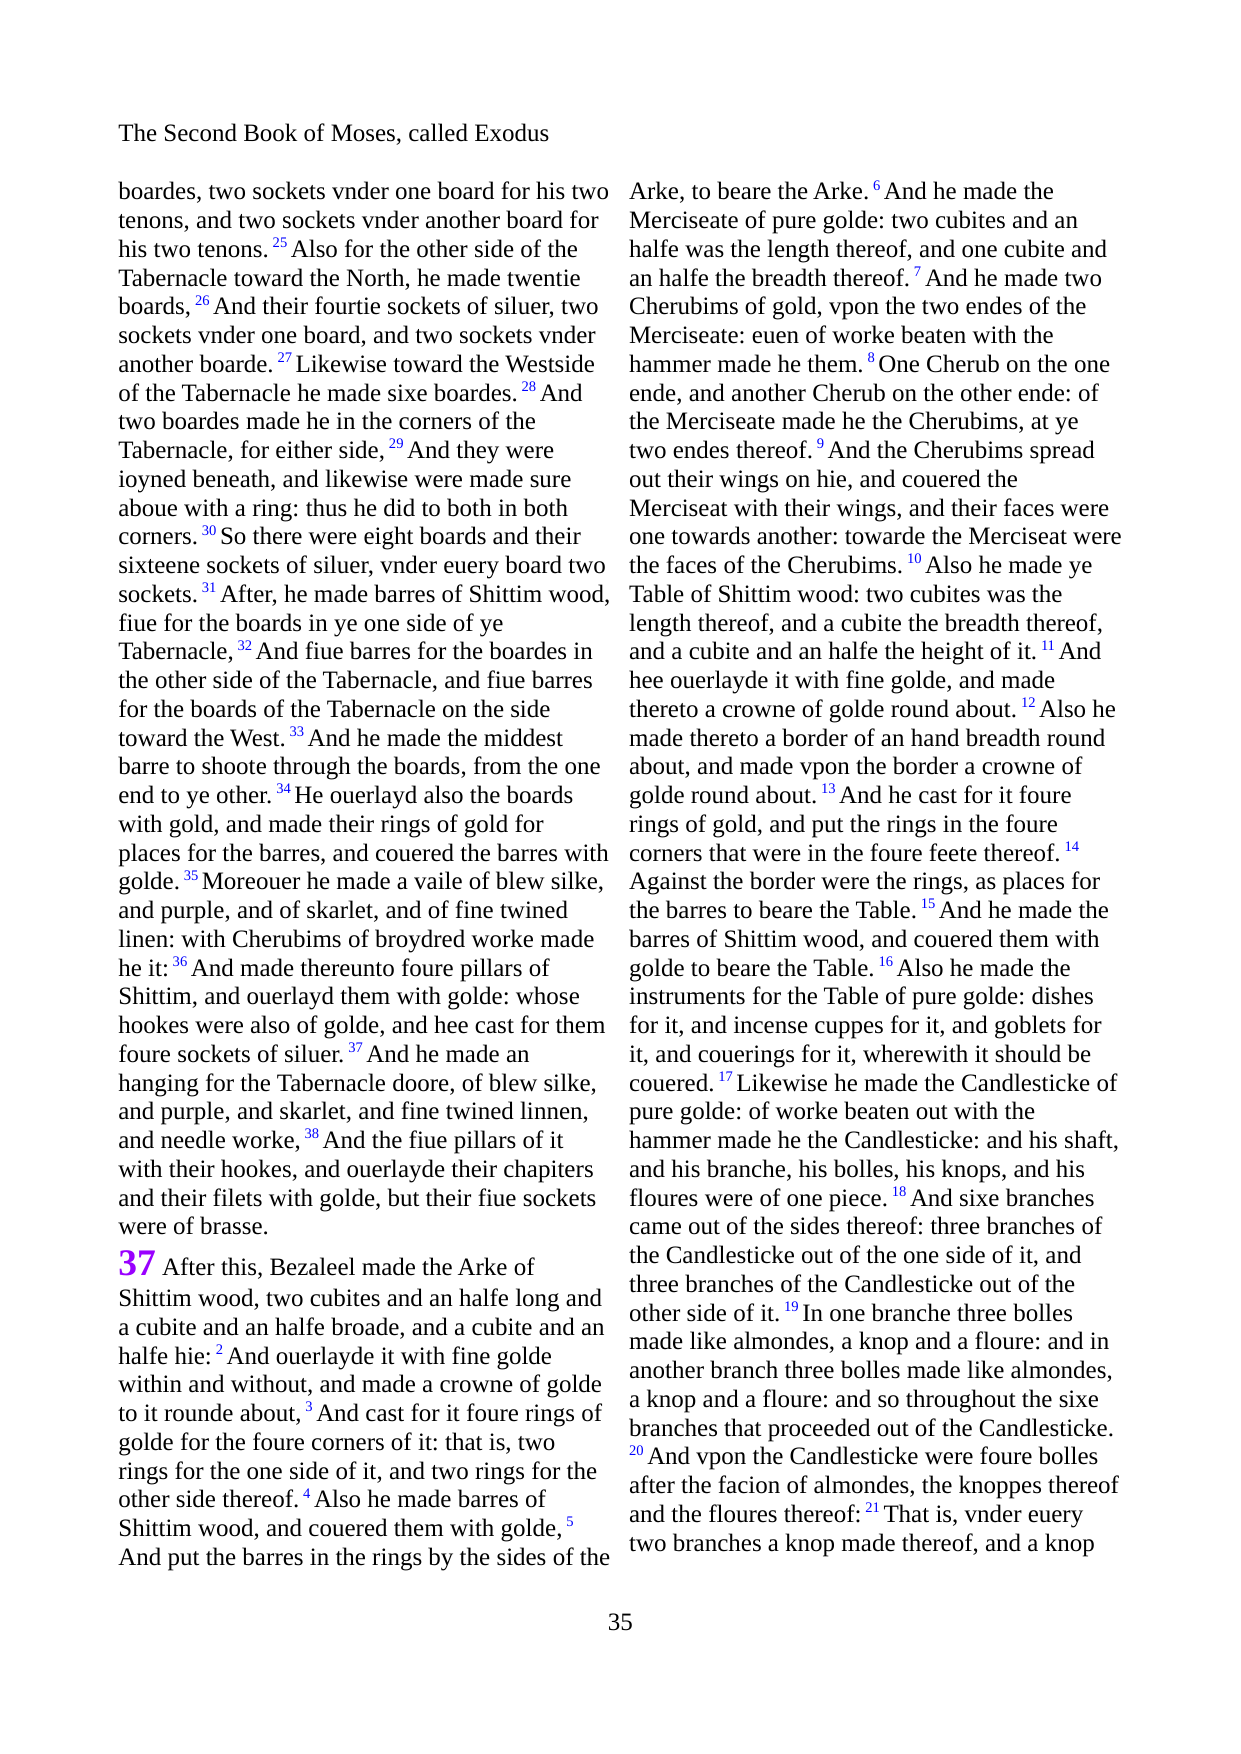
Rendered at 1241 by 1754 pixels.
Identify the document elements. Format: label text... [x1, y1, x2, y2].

text 37 After this, Bezaleel made the Arke of Shittim wood, two cubites and an halfe long and a cubite and an halfe broade, and a cubite and an halfe hie: 2 And ouerlayde it with fine golde within and without, and made a crowne of golde to it rounde about, 3 And cast for it foure rings of golde for the foure corners of it: that is, two rings for the one side of it, and two rings for the other side thereof. 4 Also he made barres of Shittim wood, and couered them with golde, 5 And put the barres in the rings by the sides of the [118, 1240, 611, 1571]
text boardes, two sockets vnder one board for his two tenons, and two sockets vnder another board for his two tenons. 25 Also for the other side of the Tabernacle toward the North, he made twentie boards, 26 And their fourtie sockets of siluer, two sockets vnder one board, and two sockets vnder another boarde. 27 Likewise toward the Westside of the Tabernacle he made sixe boardes. 28 And two boardes made he in the corners of the Tabernacle, for either side, 29 And they were ioyned beneath, and likewise were made sure aboue with a ring: thus he did to both in both corners. 30 So there were eight boards and their sixteene sockets of siluer, vnder euery board two sockets. 31 After, he made barres of Shittim wood, fiue for the boards in ye one side of ye Tabernacle, 32 And fiue barres for the boardes in the other side of the Tabernacle, and fiue barres for the boards of the Tabernacle on the side toward the West. 33 And he made the middest barre to shoote through the boards, from the one end to ye other. 34 He ouerlayd also the boards with gold, and made their rings of gold for places for the barres, and couered the barres with golde. 35 Moreouer he made a vaile of blew silke, and purple, and of skarlet, and of fine twined linen: with Cherubims of broydred worke made he it: 36 And made thereunto foure pillars of Shittim, and ouerlayd them with golde: whose hookes were also of golde, and hee cast for them foure sockets of siluer. 37 And he made an hanging for the Tabernacle doore, of blew silke, and purple, and skarlet, and fine twined linnen, and needle worke, 38 And the fiue pillars of it with their hookes, and ouerlayde their chapiters and their filets with golde, but their fiue sockets were of brasse. [118, 176, 611, 1240]
text Arke, to beare the Arke. 6 And he made the Merciseate of pure golde: two cubites and an halfe was the length thereof, and one cubite and an halfe the breadth thereof. 7 And he made two Cherubims of gold, vpon the two endes of the Merciseate: euen of worke beaten with the hammer made he them. 8 One Cherub on the one ende, and another Cherub on the other ende: of the Merciseate made he the Cherubims, at ye two endes thereof. 9 And the Cherubims spread out their wings on hie, and couered the Merciseat with their wings, and their faces were one towards another: towarde the Merciseat were the faces of the Cherubims. 10 Also he made ye Table of Shittim wood: two cubites was the length thereof, and a cubite the breadth thereof, and a cubite and an halfe the height of it. 11 And hee ouerlayde it with fine golde, and made thereto a crowne of golde round about. 12 Also he made thereto a border of an hand breadth round about, and made vpon the border a crowne of golde round about. 13 And he cast for it foure rings of gold, and put the rings in the foure corners that were in the foure feete thereof. 14 Against the border were the rings, as places for the barres to beare the Table. 15 And he made the barres of Shittim wood, and couered them with golde to beare the Table. 16 Also he made the instruments for the Table of pure golde: dishes for it, and incense cuppes for it, and goblets for it, and couerings for it, wherewith it should be couered. 17 Likewise he made the Candlesticke of pure golde: of worke beaten out with the hammer made he the Candlesticke: and his shaft, and his branche, his bolles, his knops, and his floures were of one piece. 18 And sixe branches came out of the sides thereof: three branches of the Candlesticke out of the one side of it, and three branches of the Candlesticke out of the other side of it. 19 In one branche three bolles made like almondes, a knop and a floure: and in another branch three bolles made like almondes, a knop and a floure: and so throughout the sixe branches that proceeded out of the Candlesticke. 20 And vpon the Candlesticke were foure bolles after the facion of almondes, the knoppes thereof and the floures thereof: 21 That is, vnder euery two branches a knop made thereof, and a knop [629, 176, 1122, 1556]
